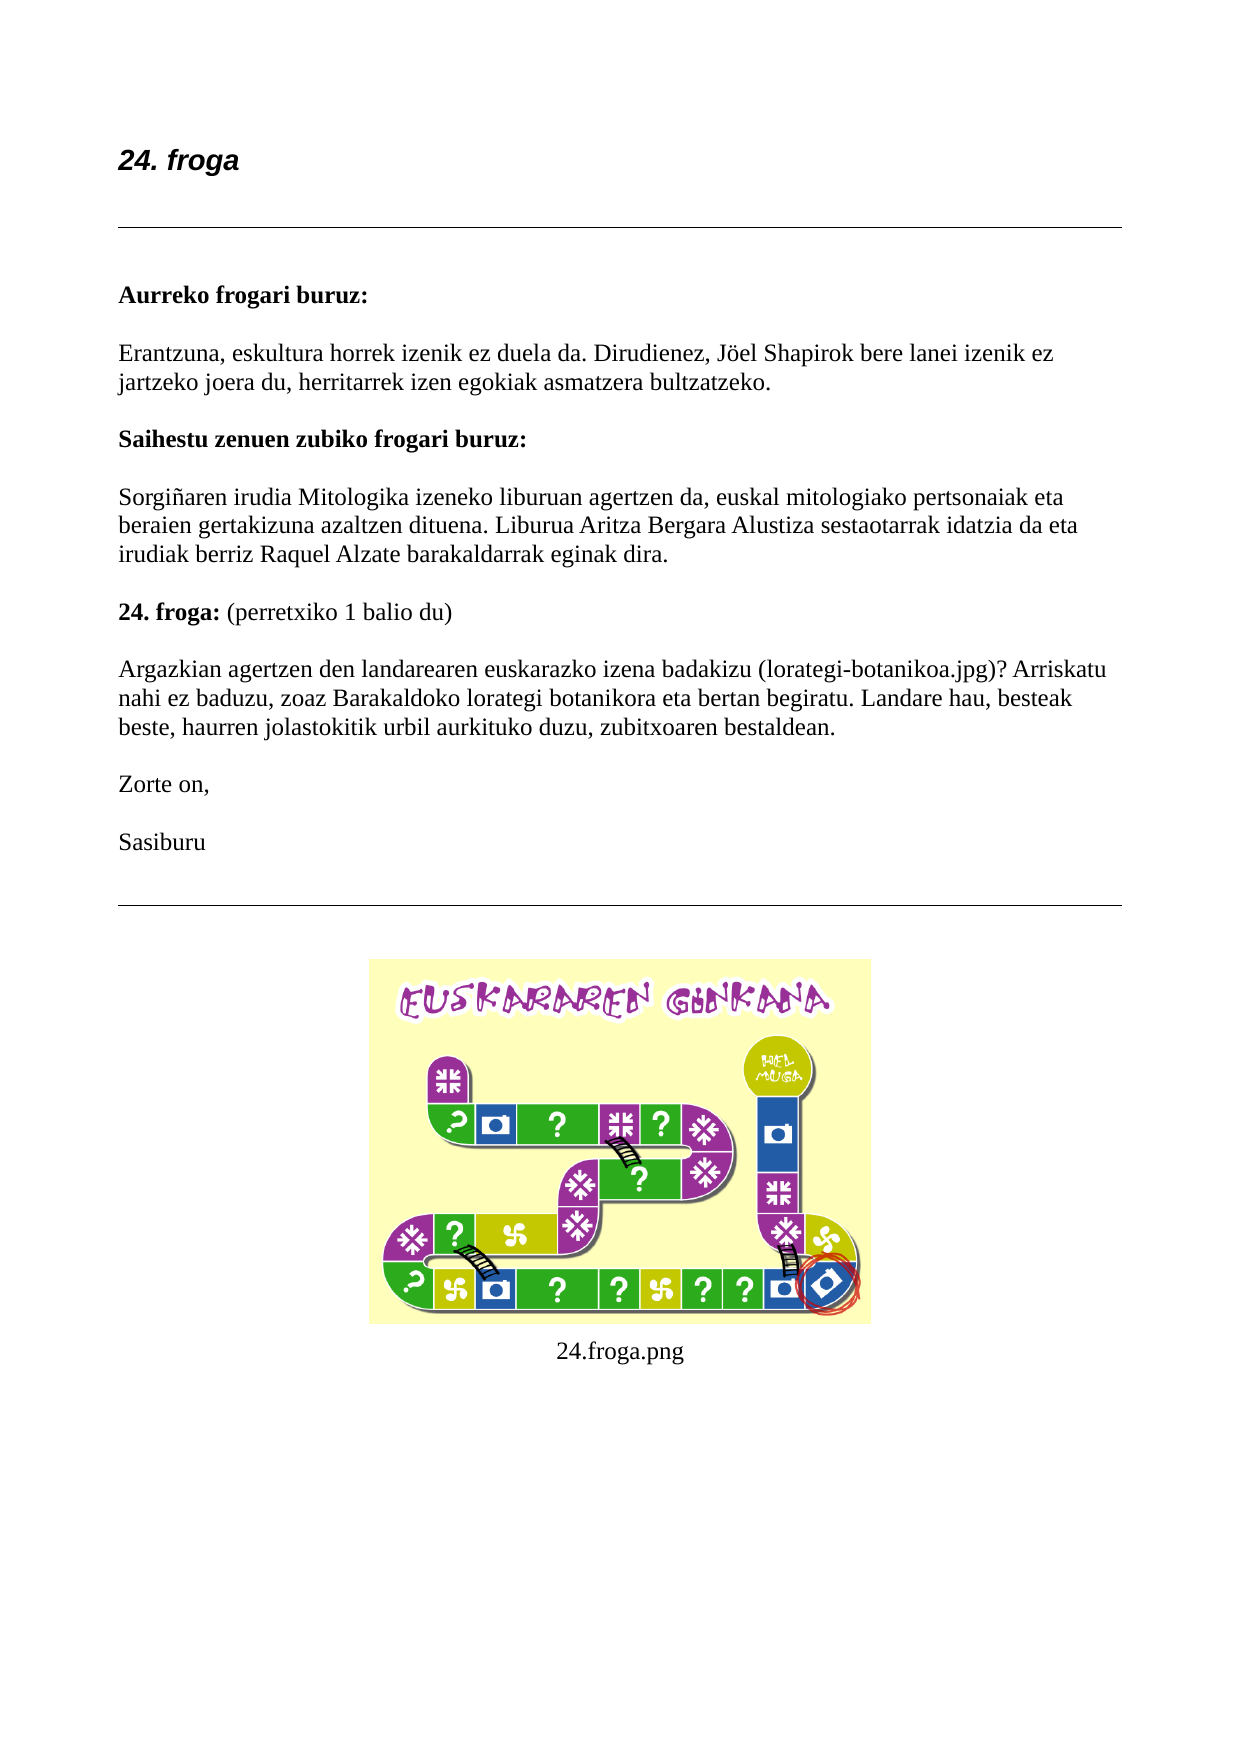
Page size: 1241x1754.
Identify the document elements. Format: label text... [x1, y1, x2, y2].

subtitle 24. froga [118, 143, 1122, 177]
picture [369, 959, 872, 1324]
text 24.froga.png [118, 1336, 1122, 1365]
text Aurreko frogari buruz: Erantzuna, eskultura horrek izenik ez duela da. Dirudienez, Jöel Shapirok bere lanei izenik ez jartzeko joera du, herritarrek izen egokiak asmatzera bultzatzeko. Saihestu zenuen zubiko frogari buruz: Sorgiñaren irudia Mitologika izeneko liburuan agertzen da, euskal mitologiako pertsonaiak eta beraien gertakizuna azaltzen dituena. Liburua Aritza Bergara Alustiza sestaotarrak idatzia da eta irudiak berriz Raquel Alzate barakaldarrak eginak dira. 24. froga: (perretxiko 1 balio du) Argazkian agertzen den landarearen euskarazko izena badakizu (lorategi-botanikoa.jpg)? Arriskatu nahi ez baduzu, zoaz Barakaldoko lorategi botanikora eta bertan begiratu. Landare hau, besteak beste, haurren jolastokitik urbil aurkituko duzu, zubitxoaren bestaldean. Zorte on, Sasiburu [118, 281, 1122, 856]
